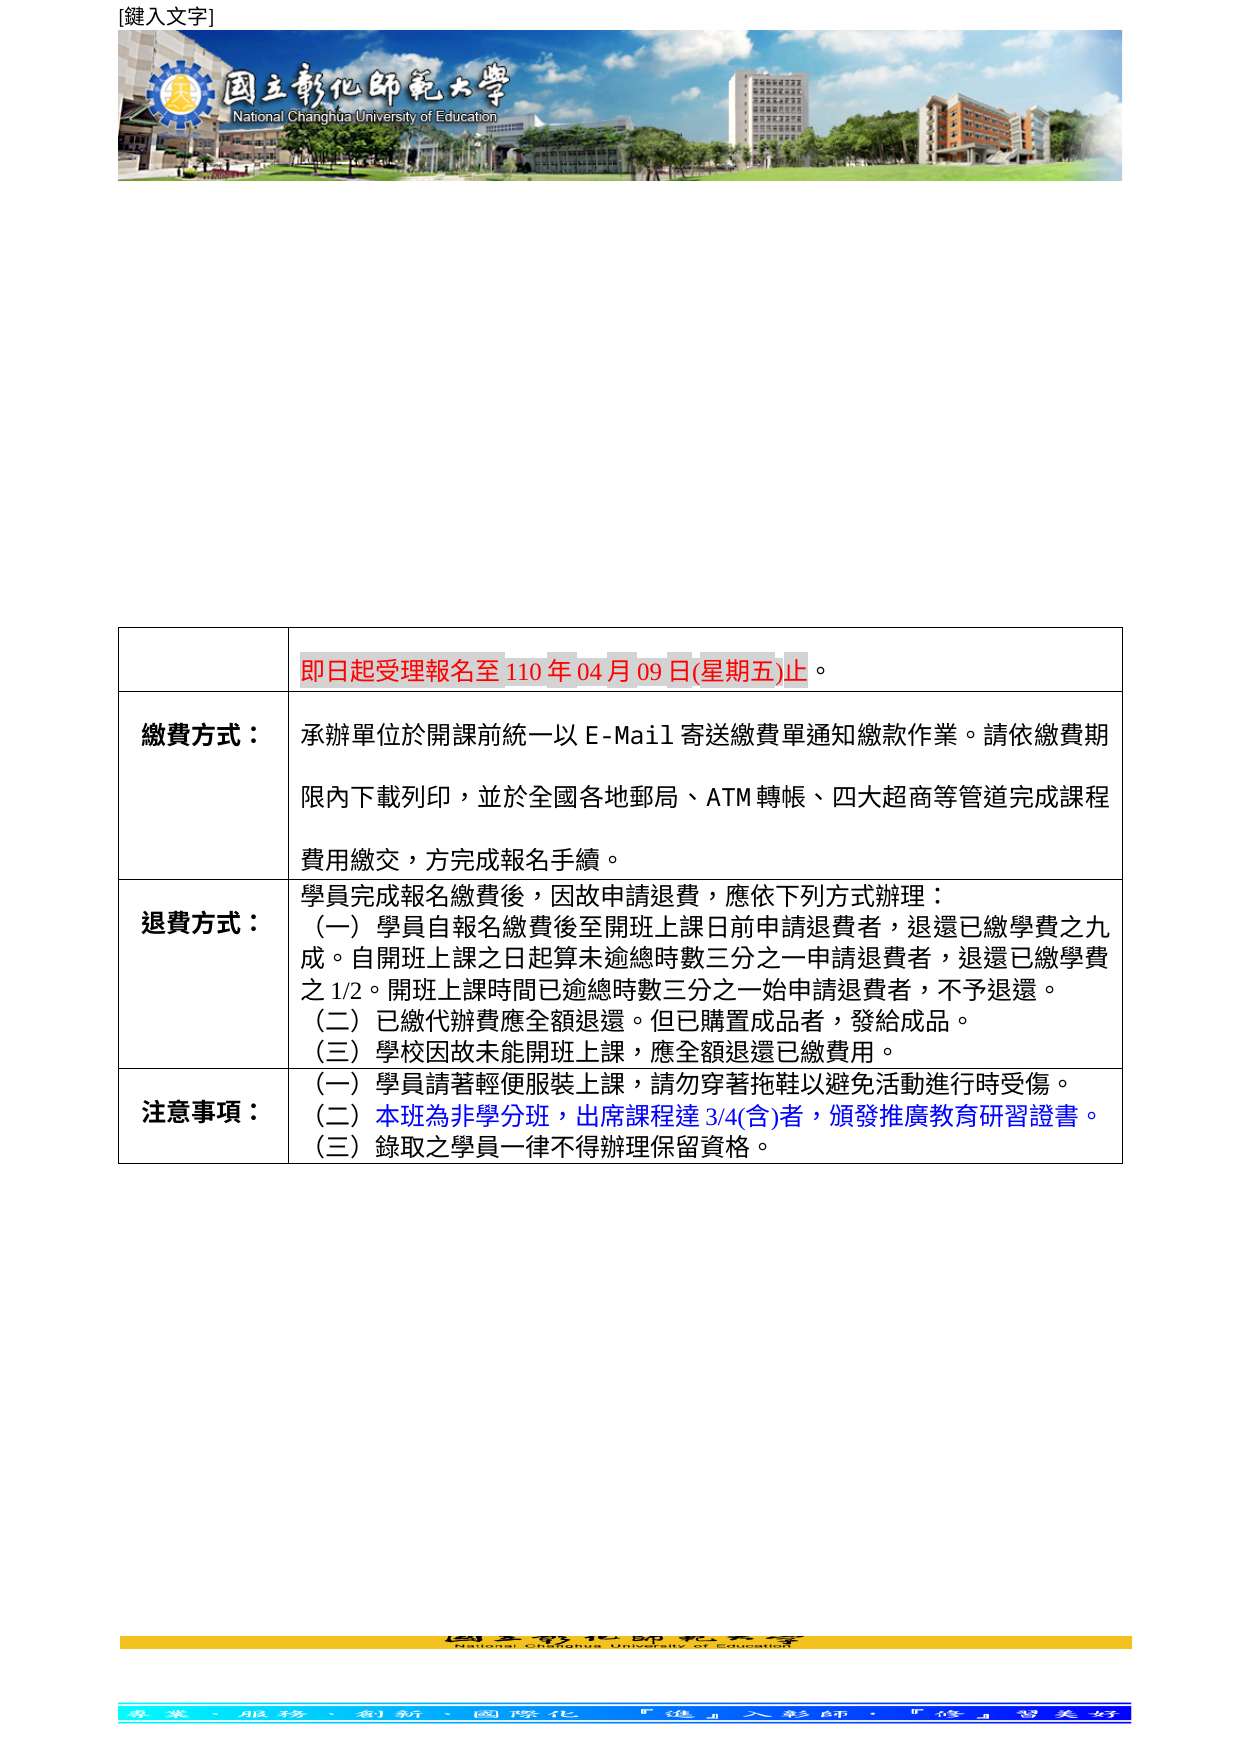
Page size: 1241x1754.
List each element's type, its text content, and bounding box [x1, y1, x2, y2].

table_cell 注意事項： [119, 1069, 288, 1163]
table_cell 學員完成報名繳費後，因故申請退費，應依下列方式辦理： （一）學員自報名繳費後至開班上課日前申請退費者，退還已繳學費之九成。自開班上課之日起算未逾總時數三分之一申請退費者，退還已繳學費之1/2。開班上課時間已逾總時數三分之一始申請退費者，不予退還。 （二）已繳代辦費應全額退還。但已購置成品者，發給成品。 （三）學校因故未能開班上課，應全額退還已繳費用。 [289, 880, 1122, 1068]
table_cell 即日起受理報名至110年04月09日(星期五)止。 [289, 628, 1122, 691]
table_cell 承辦單位於開課前統一以E-Mail寄送繳費單通知繳款作業。請依繳費期限內下載列印，並於全國各地郵局、ATM轉帳、四大超商等管道完成課程費用繳交，方完成報名手續。 [289, 692, 1122, 879]
table_cell [119, 628, 288, 691]
table_cell （一）學員請著輕便服裝上課，請勿穿著拖鞋以避免活動進行時受傷。 （二）本班為非學分班，出席課程達3/4(含)者，頒發推廣教育研習證書。 （三）錄取之學員一律不得辦理保留資格。 [289, 1069, 1122, 1163]
table_cell 退費方式： [119, 880, 288, 1068]
table_cell 繳費方式： [119, 692, 288, 879]
